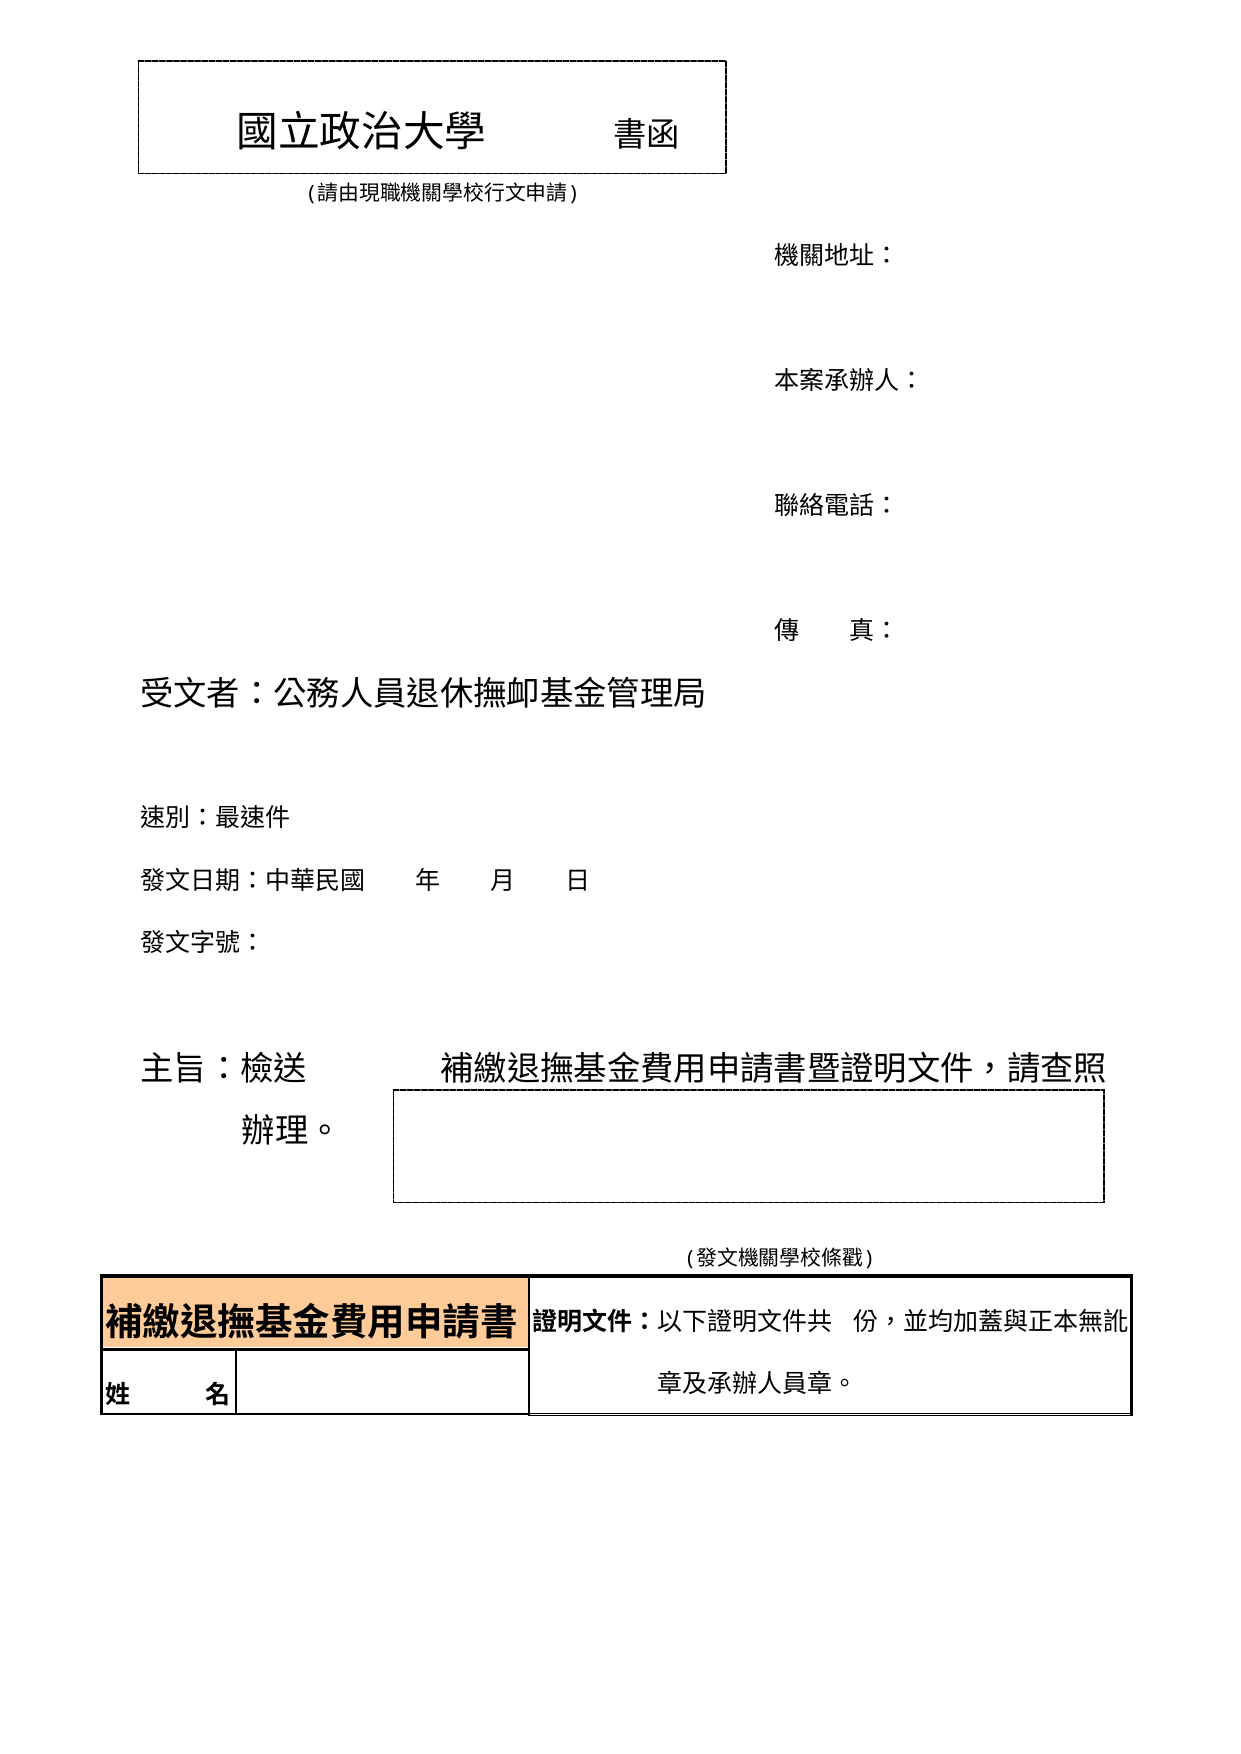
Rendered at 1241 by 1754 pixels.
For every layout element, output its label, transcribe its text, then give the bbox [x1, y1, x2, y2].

table_header 證明文件：以下證明文件共 份，並均加蓋與正本無訛章及承辦人員章。 [530, 1278, 1130, 1413]
text 辦理。 [239, 1087, 1211, 1149]
text 國立政治大學 書函 [727, 87, 1181, 149]
text 發文日期：中華民國 年 月 日 [140, 837, 1181, 899]
table_cell [1133, 1348, 1240, 1413]
text 聯絡電話： [236, 462, 1181, 524]
text [33, 1080, 123, 1149]
table_cell [237, 1351, 528, 1413]
text 機關地址： [236, 212, 1181, 274]
text 發文字號： [140, 899, 1181, 962]
text (發文機關學校條戳) [236, 1212, 1181, 1274]
text 受文者：公務人員退休撫卹基金管理局 [140, 649, 1181, 712]
text 本案承辦人： [236, 337, 1181, 399]
table_header 補繳退撫基金費用申請書 [103, 1278, 528, 1347]
text 主旨：檢送 補繳退撫基金費用申請書暨證明文件，請查照 [140, 1024, 1211, 1087]
text 速別：最速件 [140, 774, 1181, 837]
text (請由現職機關學校行文申請) [236, 149, 1181, 212]
table_cell 姓 名 [103, 1351, 235, 1413]
table_header [1133, 1274, 1240, 1347]
text 傳 真： [236, 587, 1181, 649]
